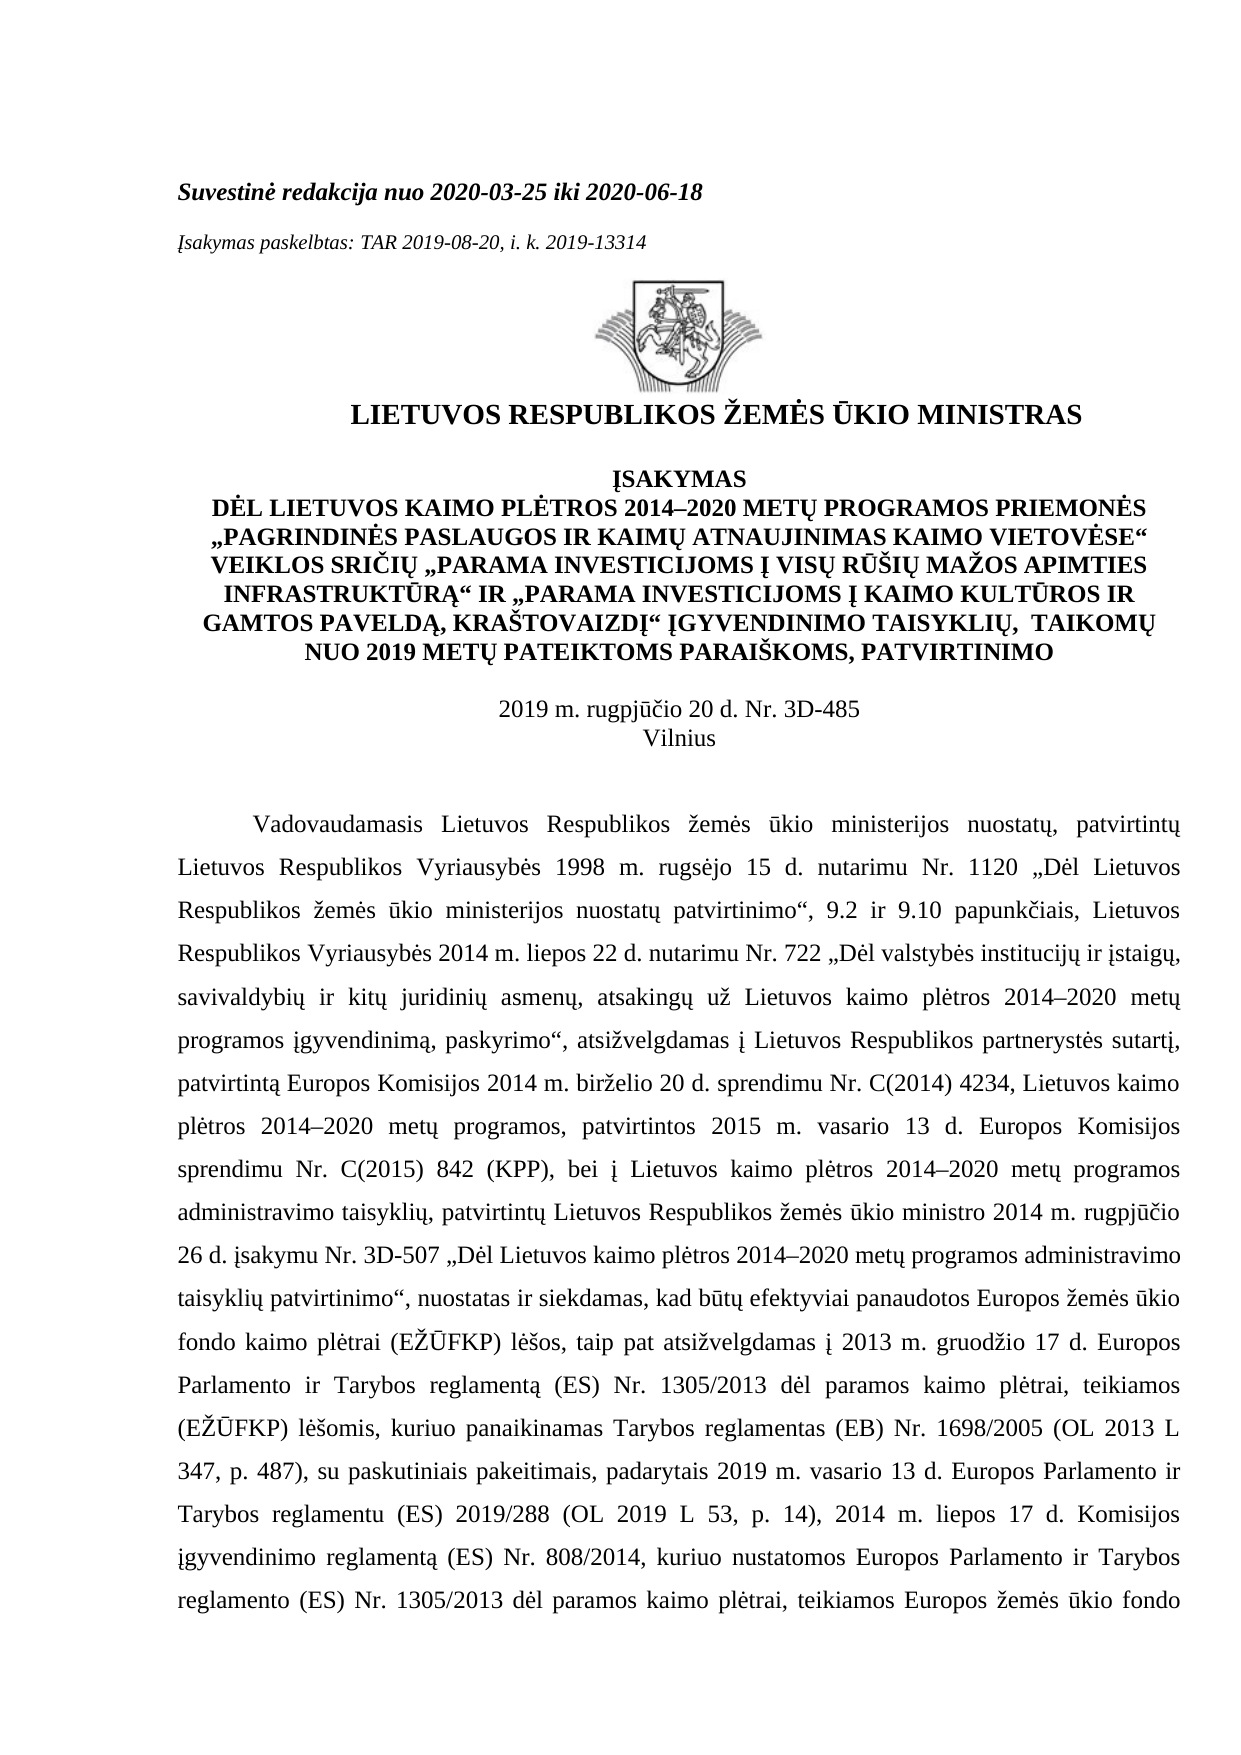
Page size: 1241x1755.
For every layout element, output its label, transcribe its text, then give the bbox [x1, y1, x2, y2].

text LIETUVOS RESPUBLIKOS ŽEMĖS ŪKIO MINISTRAS [177, 397, 1181, 431]
text 2019 m. rugpjūčio 20 d. Nr. 3D-485 [177, 694, 1181, 723]
text Vilnius [177, 723, 1181, 752]
text DĖL LIETUVOS KAIMO PLĖTROS 2014–2020 METŲ PROGRAMOS PRIEMONĖS „PAGRINDINĖS PASLAUGOS IR KAIMŲ ATNAUJINIMAS KAIMO VIETOVĖSE“ VEIKLOS SRIČIŲ „PARAMA INVESTICIJOMS Į VISŲ RŪŠIŲ MAŽOS APIMTIES INFRASTRUKTŪRĄ“ IR „PARAMA INVESTICIJOMS Į KAIMO KULTŪROS IR GAMTOS PAVELDĄ, KRAŠTOVAIZDĮ“ ĮGYVENDINIMO TAISYKLIŲ, TAIKOMŲ NUO 2019 METŲ PATEIKTOMS PARAIŠKOMS, PATVIRTINIMO [177, 493, 1181, 665]
text Vadovaudamasis Lietuvos Respublikos žemės ūkio ministerijos nuostatų, patvirtintų Lietuvos Respublikos Vyriausybės 1998 m. rugsėjo 15 d. nutarimu Nr. 1120 „Dėl Lietuvos Respublikos žemės ūkio ministerijos nuostatų patvirtinimo“, 9.2 ir 9.10 papunkčiais, Lietuvos Respublikos Vyriausybės 2014 m. liepos 22 d. nutarimu Nr. 722 „Dėl valstybės institucijų ir įstaigų, savivaldybių ir kitų juridinių asmenų, atsakingų už Lietuvos kaimo plėtros 2014–2020 metų programos įgyvendinimą, paskyrimo“, atsižvelgdamas į Lietuvos Respublikos partnerystės sutartį, patvirtintą Europos Komisijos 2014 m. birželio 20 d. sprendimu Nr. C(2014) 4234, Lietuvos kaimo plėtros 2014–2020 metų programos, patvirtintos 2015 m. vasario 13 d. Europos Komisijos sprendimu Nr. C(2015) 842 (KPP), bei į Lietuvos kaimo plėtros 2014–2020 metų programos administravimo taisyklių, patvirtintų Lietuvos Respublikos žemės ūkio ministro 2014 m. rugpjūčio 26 d. įsakymu Nr. 3D-507 „Dėl Lietuvos kaimo plėtros 2014–2020 metų programos administravimo taisyklių patvirtinimo“, nuostatas ir siekdamas, kad būtų efektyviai panaudotos Europos žemės ūkio fondo kaimo plėtrai (EŽŪFKP) lėšos, taip pat atsižvelgdamas į 2013 m. gruodžio 17 d. Europos Parlamento ir Tarybos reglamentą (ES) Nr. 1305/2013 dėl paramos kaimo plėtrai, teikiamos (EŽŪFKP) lėšomis, kuriuo panaikinamas Tarybos reglamentas (EB) Nr. 1698/2005 (OL 2013 L 347, p. 487), su paskutiniais pakeitimais, padarytais 2019 m. vasario 13 d. Europos Parlamento ir Tarybos reglamentu (ES) 2019/288 (OL 2019 L 53, p. 14), 2014 m. liepos 17 d. Komisijos įgyvendinimo reglamentą (ES) Nr. 808/2014, kuriuo nustatomos Europos Parlamento ir Tarybos reglamento (ES) Nr. 1305/2013 dėl paramos kaimo plėtrai, teikiamos Europos žemės ūkio fondo [177, 809, 1181, 1614]
text Suvestinė redakcija nuo 2020-03-25 iki 2020-06-18 [177, 177, 1181, 206]
text ĮSAKYMAS [177, 464, 1181, 493]
text Įsakymas paskelbtas: TAR 2019-08-20, i. k. 2019-13314 [177, 230, 1181, 254]
